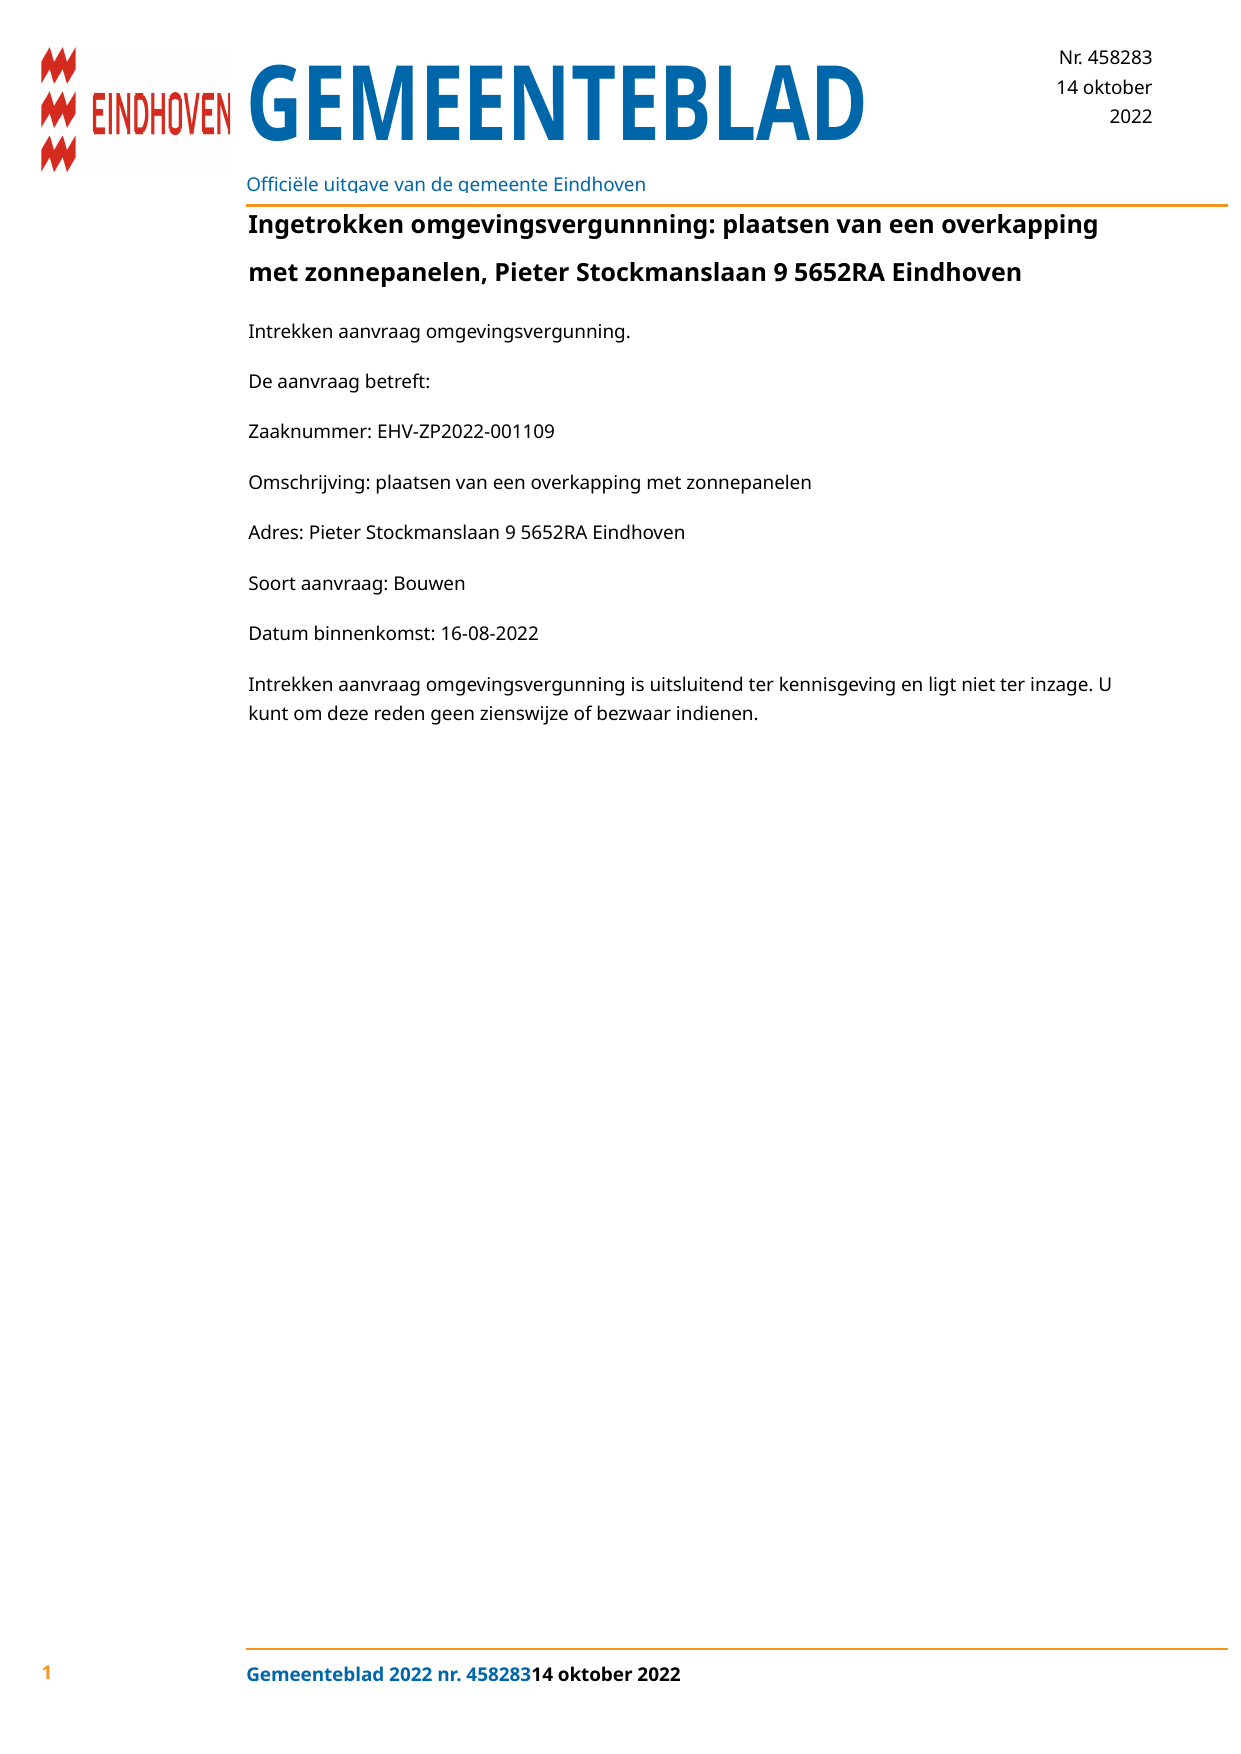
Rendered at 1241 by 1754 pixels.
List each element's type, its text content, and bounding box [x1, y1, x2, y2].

text Zaaknummer: EHV-ZP2022-001109 [248, 419, 1152, 444]
text Ingetrokken omgevingsvergunnning: plaatsen van een overkapping met zonnepanelen, Pieter Stockmanslaan 9 5652RA Eindhoven [248, 207, 1152, 288]
text Adres: Pieter Stockmanslaan 9 5652RA Eindhoven [248, 519, 1152, 545]
text Datum binnenkomst: 16-08-2022 [248, 620, 1152, 646]
text De aanvraag betreft: [248, 368, 1152, 394]
text Soort aanvraag: Bouwen [248, 570, 1152, 596]
text Intrekken aanvraag omgevingsvergunning is uitsluitend ter kennisgeving en ligt niet ter inzage. U kunt om deze reden geen zienswijze of bezwaar indienen. [248, 671, 1152, 726]
text Omschrijving: plaatsen van een overkapping met zonnepanelen [248, 469, 1152, 495]
picture [41, 47, 231, 172]
text Intrekken aanvraag omgevingsvergunning. [248, 318, 1152, 344]
